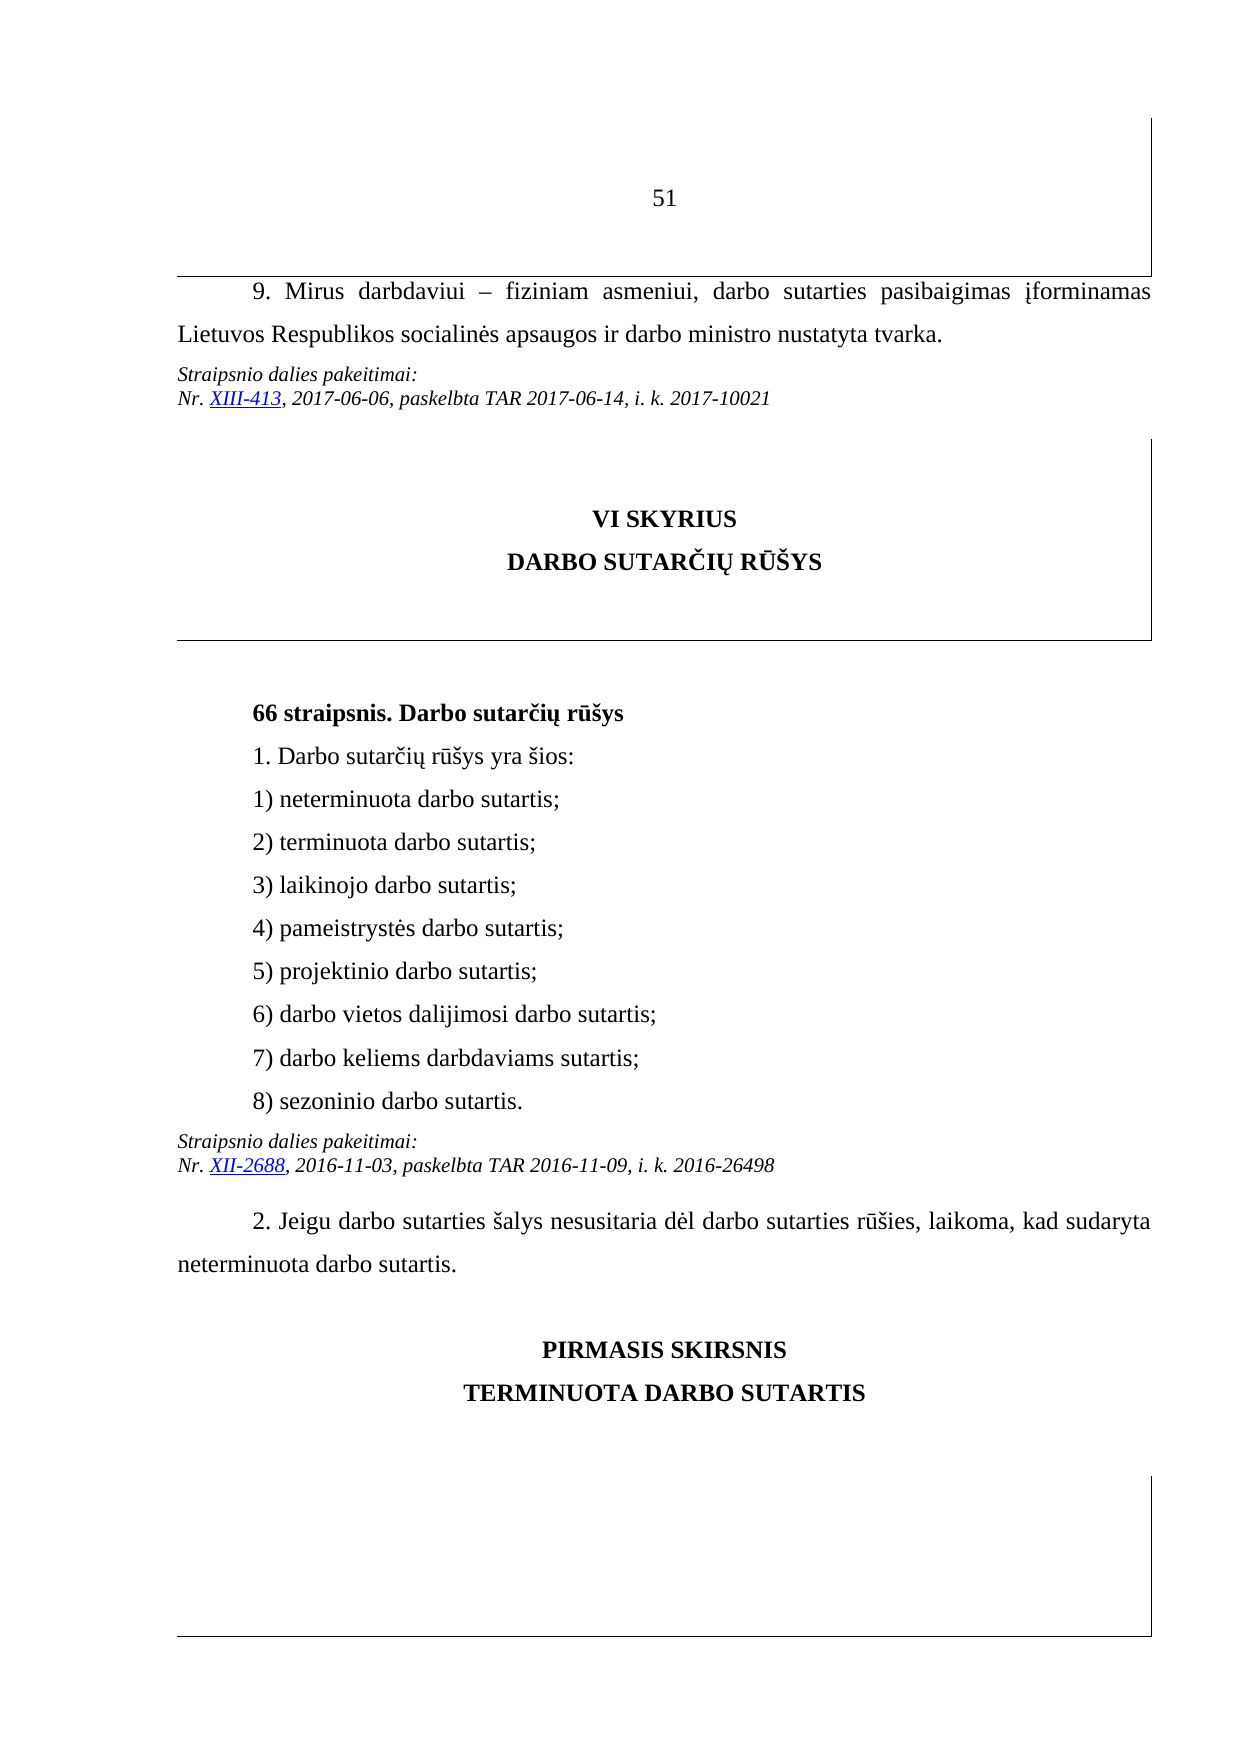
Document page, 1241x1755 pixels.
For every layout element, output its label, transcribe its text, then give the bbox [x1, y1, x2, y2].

text TERMINUOTA DARBO SUTARTIS [177, 1378, 1152, 1407]
text PIRMASIS SKIRSNIS [177, 1335, 1152, 1364]
text 2) terminuota darbo sutartis; [177, 827, 1152, 856]
text 8) sezoninio darbo sutartis. [177, 1086, 1152, 1114]
text 6) darbo vietos dalijimosi darbo sutartis; [177, 999, 1152, 1028]
text Nr. XII-2688, 2016-11-03, paskelbta TAR 2016-11-09, i. k. 2016-26498 [177, 1153, 1152, 1177]
text 4) pameistrystės darbo sutartis; [177, 913, 1152, 942]
text Nr. XIII-413, 2017-06-06, paskelbta TAR 2017-06-14, i. k. 2017-10021 [177, 386, 1152, 410]
text Straipsnio dalies pakeitimai: [177, 362, 1152, 386]
subtitle DARBO SUTARČIŲ RŪŠYS [177, 482, 1152, 640]
text 3) laikinojo darbo sutartis; [177, 870, 1152, 899]
text 1) neterminuota darbo sutartis; [177, 784, 1152, 813]
text 1. Darbo sutarčių rūšys yra šios: [177, 741, 1152, 769]
text 2. Jeigu darbo sutarties šalys nesusitaria dėl darbo sutarties rūšies, laikoma, kad sudaryta neterminuota darbo sutartis. [177, 1206, 1152, 1278]
text 9. Mirus darbdaviui – fiziniam asmeniui, darbo sutarties pasibaigimas įforminamas Lietuvos Respublikos socialinės apsaugos ir darbo ministro nustatyta tvarka. [177, 276, 1152, 348]
text 5) projektinio darbo sutartis; [177, 956, 1152, 985]
subtitle VI SKYRIUS [177, 439, 1151, 482]
text Straipsnio dalies pakeitimai: [177, 1129, 1152, 1153]
subtitle 66 straipsnis. Darbo sutarčių rūšys [177, 698, 1152, 726]
text 7) darbo keliems darbdaviams sutartis; [177, 1043, 1152, 1071]
